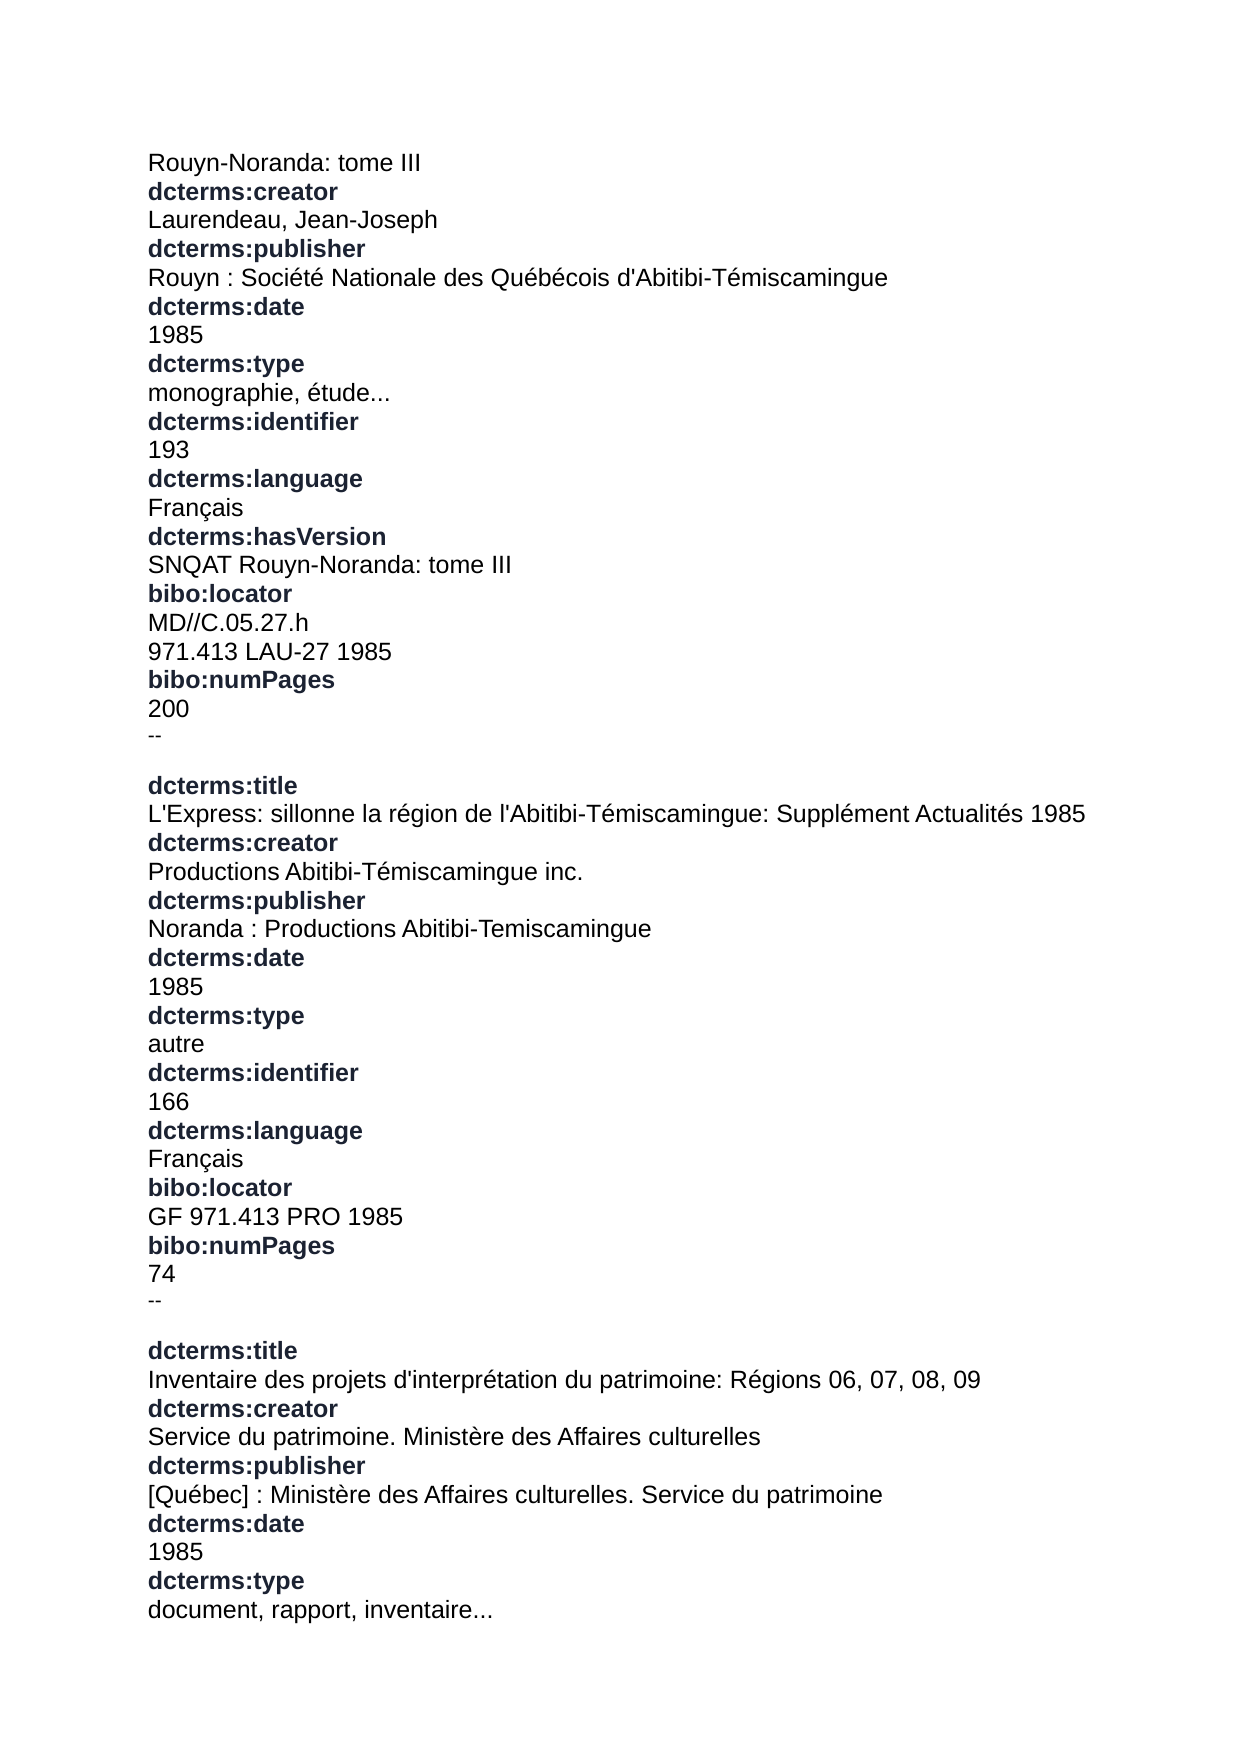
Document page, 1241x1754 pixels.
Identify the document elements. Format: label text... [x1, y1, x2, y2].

text dcterms:identifier [148, 406, 1092, 435]
text Productions Abitibi-Témiscamingue inc. [148, 857, 1092, 886]
text 200 [148, 694, 1092, 723]
text dcterms:creator [148, 1393, 1092, 1422]
text Inventaire des projets d'interprétation du patrimoine: Régions 06, 07, 08, 09 [148, 1365, 1092, 1393]
text autre [148, 1029, 1092, 1058]
text Laurendeau, Jean-Joseph [148, 205, 1092, 234]
text Rouyn-Noranda: tome III [148, 148, 1092, 176]
text monographie, étude... [148, 378, 1092, 406]
text dcterms:type [148, 1566, 1092, 1595]
text MD//C.05.27.h [148, 608, 1092, 636]
text -- [148, 1288, 1092, 1312]
text Rouyn : Société Nationale des Québécois d'Abitibi-Témiscamingue [148, 263, 1092, 291]
text dcterms:date [148, 291, 1092, 320]
text SNQAT Rouyn-Noranda: tome III [148, 550, 1092, 579]
text document, rapport, inventaire... [148, 1595, 1092, 1623]
text dcterms:publisher [148, 234, 1092, 263]
text 971.413 LAU-27 1985 [148, 636, 1092, 665]
text 1985 [148, 972, 1092, 1001]
text dcterms:date [148, 1508, 1092, 1537]
text 74 [148, 1259, 1092, 1288]
text dcterms:hasVersion [148, 521, 1092, 550]
text bibo:numPages [148, 665, 1092, 694]
text dcterms:type [148, 349, 1092, 378]
text dcterms:title [148, 771, 1092, 799]
text 1985 [148, 320, 1092, 349]
text dcterms:creator [148, 176, 1092, 205]
text 166 [148, 1087, 1092, 1116]
text Français [148, 493, 1092, 521]
text dcterms:title [148, 1336, 1092, 1365]
text 193 [148, 435, 1092, 464]
text Service du patrimoine. Ministère des Affaires culturelles [148, 1422, 1092, 1451]
text bibo:locator [148, 579, 1092, 608]
text [Québec] : Ministère des Affaires culturelles. Service du patrimoine [148, 1480, 1092, 1508]
text dcterms:language [148, 1116, 1092, 1144]
text bibo:numPages [148, 1231, 1092, 1259]
text bibo:locator [148, 1173, 1092, 1202]
text dcterms:language [148, 464, 1092, 493]
text dcterms:creator [148, 828, 1092, 857]
text dcterms:publisher [148, 886, 1092, 914]
text -- [148, 723, 1092, 747]
text dcterms:date [148, 943, 1092, 972]
text L'Express: sillonne la région de l'Abitibi-Témiscamingue: Supplément Actualités 1985 [148, 799, 1092, 828]
text dcterms:identifier [148, 1058, 1092, 1087]
text dcterms:type [148, 1001, 1092, 1029]
text 1985 [148, 1537, 1092, 1566]
text Noranda : Productions Abitibi-Temiscamingue [148, 914, 1092, 943]
text GF 971.413 PRO 1985 [148, 1202, 1092, 1231]
text dcterms:publisher [148, 1451, 1092, 1480]
text Français [148, 1144, 1092, 1173]
